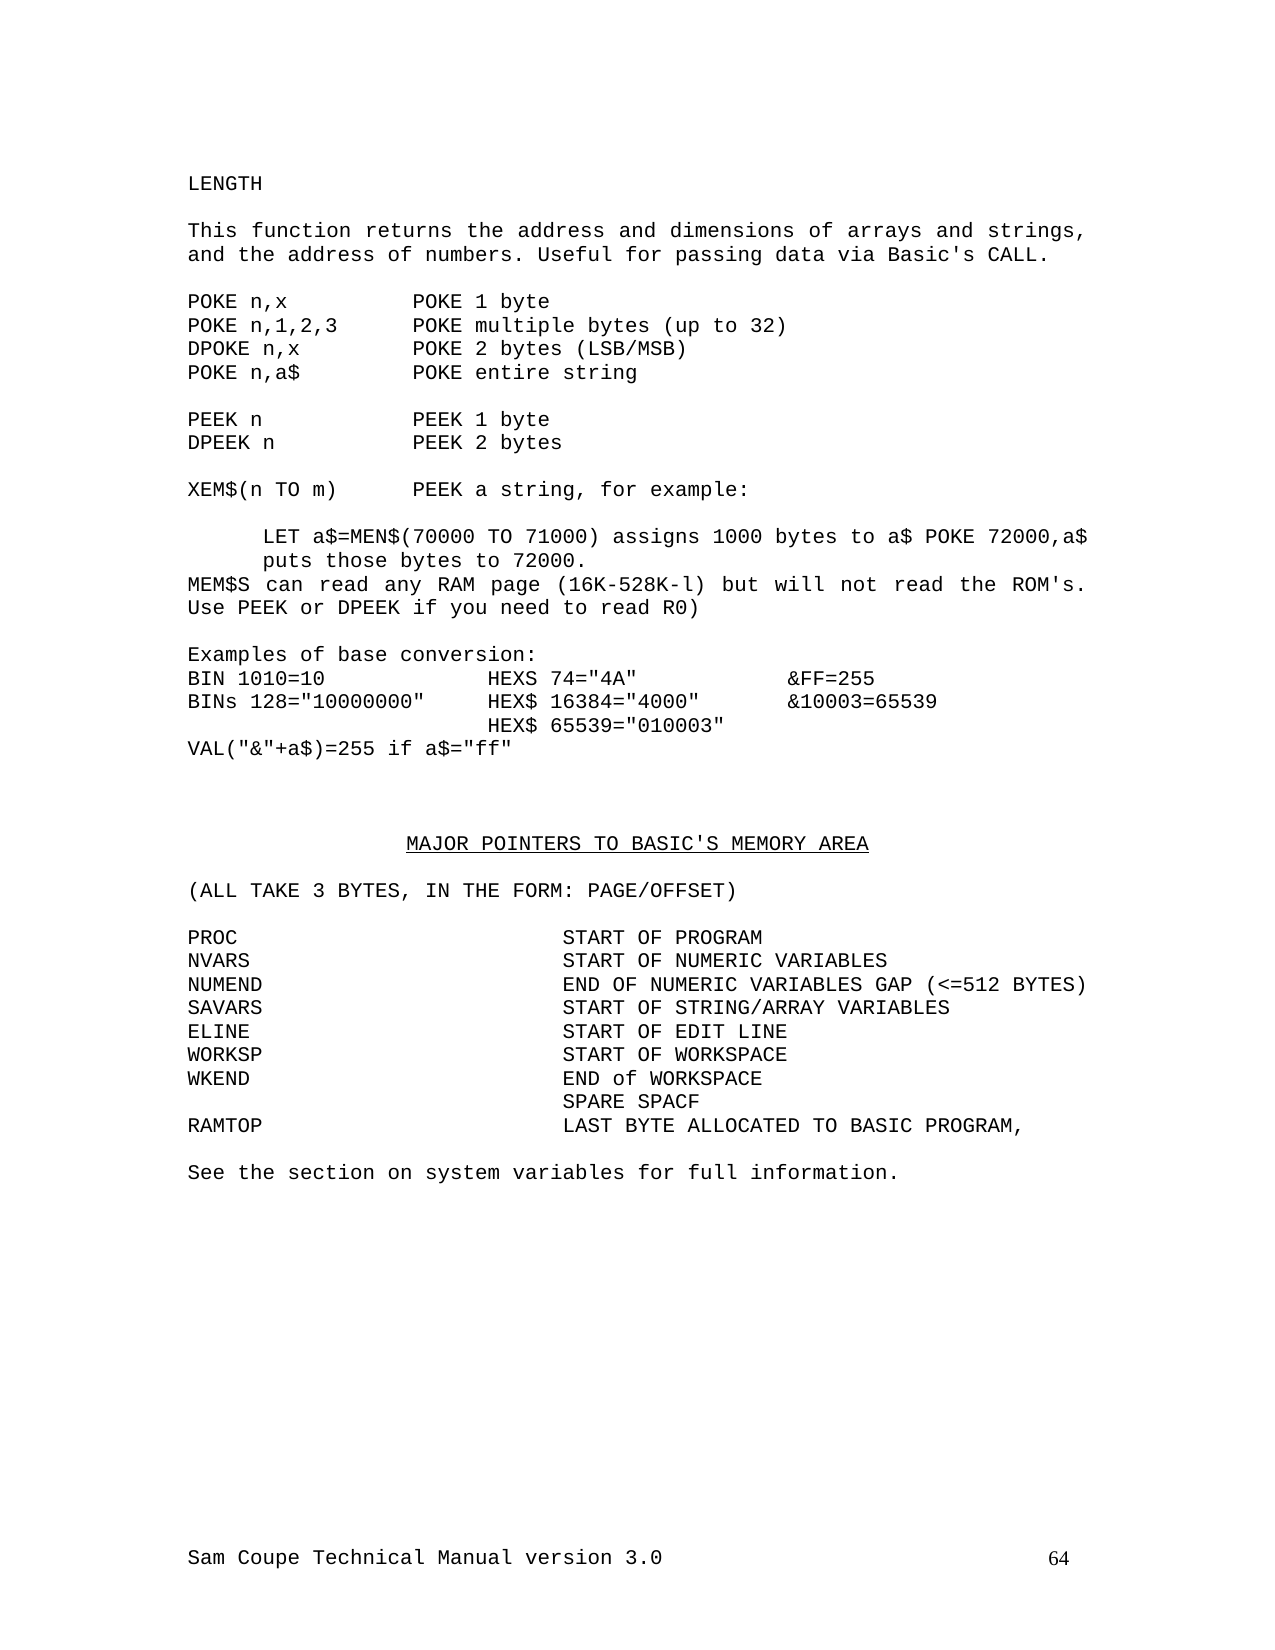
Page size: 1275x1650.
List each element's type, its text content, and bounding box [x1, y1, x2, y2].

text HEX$ 65539="010003" [187, 715, 1087, 738]
text LET a$=MEN$(70000 TO 71000) assigns 1000 bytes to a$ POKE 72000,a$ puts those bytes to 72000. [262, 527, 1087, 574]
text DPOKE n,x POKE 2 bytes (LSB/MSB) [187, 338, 1087, 362]
text MAJOR POINTERS TO BASIC'S MEMORY AREA [187, 833, 1087, 856]
text LENGTH [187, 173, 1087, 197]
text (ALL TAKE 3 BYTES, IN THE FORM: PAGE/OFFSET) [187, 880, 1087, 903]
text POKE n,1,2,3 POKE multiple bytes (up to 32) [187, 315, 1087, 338]
text BINs 128="10000000" HEX$ 16384="4000" &10003=65539 [187, 691, 1087, 715]
text RAMTOP LAST BYTE ALLOCATED TO BASIC PROGRAM, [187, 1115, 1087, 1139]
text WKEND END of WORKSPACE [187, 1068, 1087, 1092]
text NUMEND END OF NUMERIC VARIABLES GAP (<=512 BYTES) [187, 974, 1087, 997]
text SPARE SPACF [187, 1092, 1087, 1115]
text See the section on system variables for full information. [187, 1162, 1087, 1186]
text PROC START OF PROGRAM [187, 927, 1087, 950]
text XEM$(n TO m) PEEK a string, for example: [187, 479, 1087, 503]
text Examples of base conversion: [187, 644, 1087, 668]
text BIN 1010=10 HEXS 74="4A" &FF=255 [187, 668, 1087, 691]
text SAVARS START OF STRING/ARRAY VARIABLES [187, 997, 1087, 1021]
text VAL("&"+a$)=255 if a$="ff" [187, 738, 1087, 762]
text DPEEK n PEEK 2 bytes [187, 432, 1087, 456]
text ELINE START OF EDIT LINE [187, 1021, 1087, 1044]
text WORKSP START OF WORKSPACE [187, 1044, 1087, 1068]
text MEM$S can read any RAM page (16K-528K-l) but will not read the ROM's. Use PEEK or DPEEK if you need to read R0) [187, 574, 1087, 621]
text PEEK n PEEK 1 byte [187, 409, 1087, 432]
text POKE n,a$ POKE entire string [187, 362, 1087, 385]
text NVARS START OF NUMERIC VARIABLES [187, 950, 1087, 974]
text This function returns the address and dimensions of arrays and strings, and the address of numbers. Useful for passing data via Basic's CALL. [187, 221, 1087, 268]
text POKE n,x POKE 1 byte [187, 291, 1087, 315]
